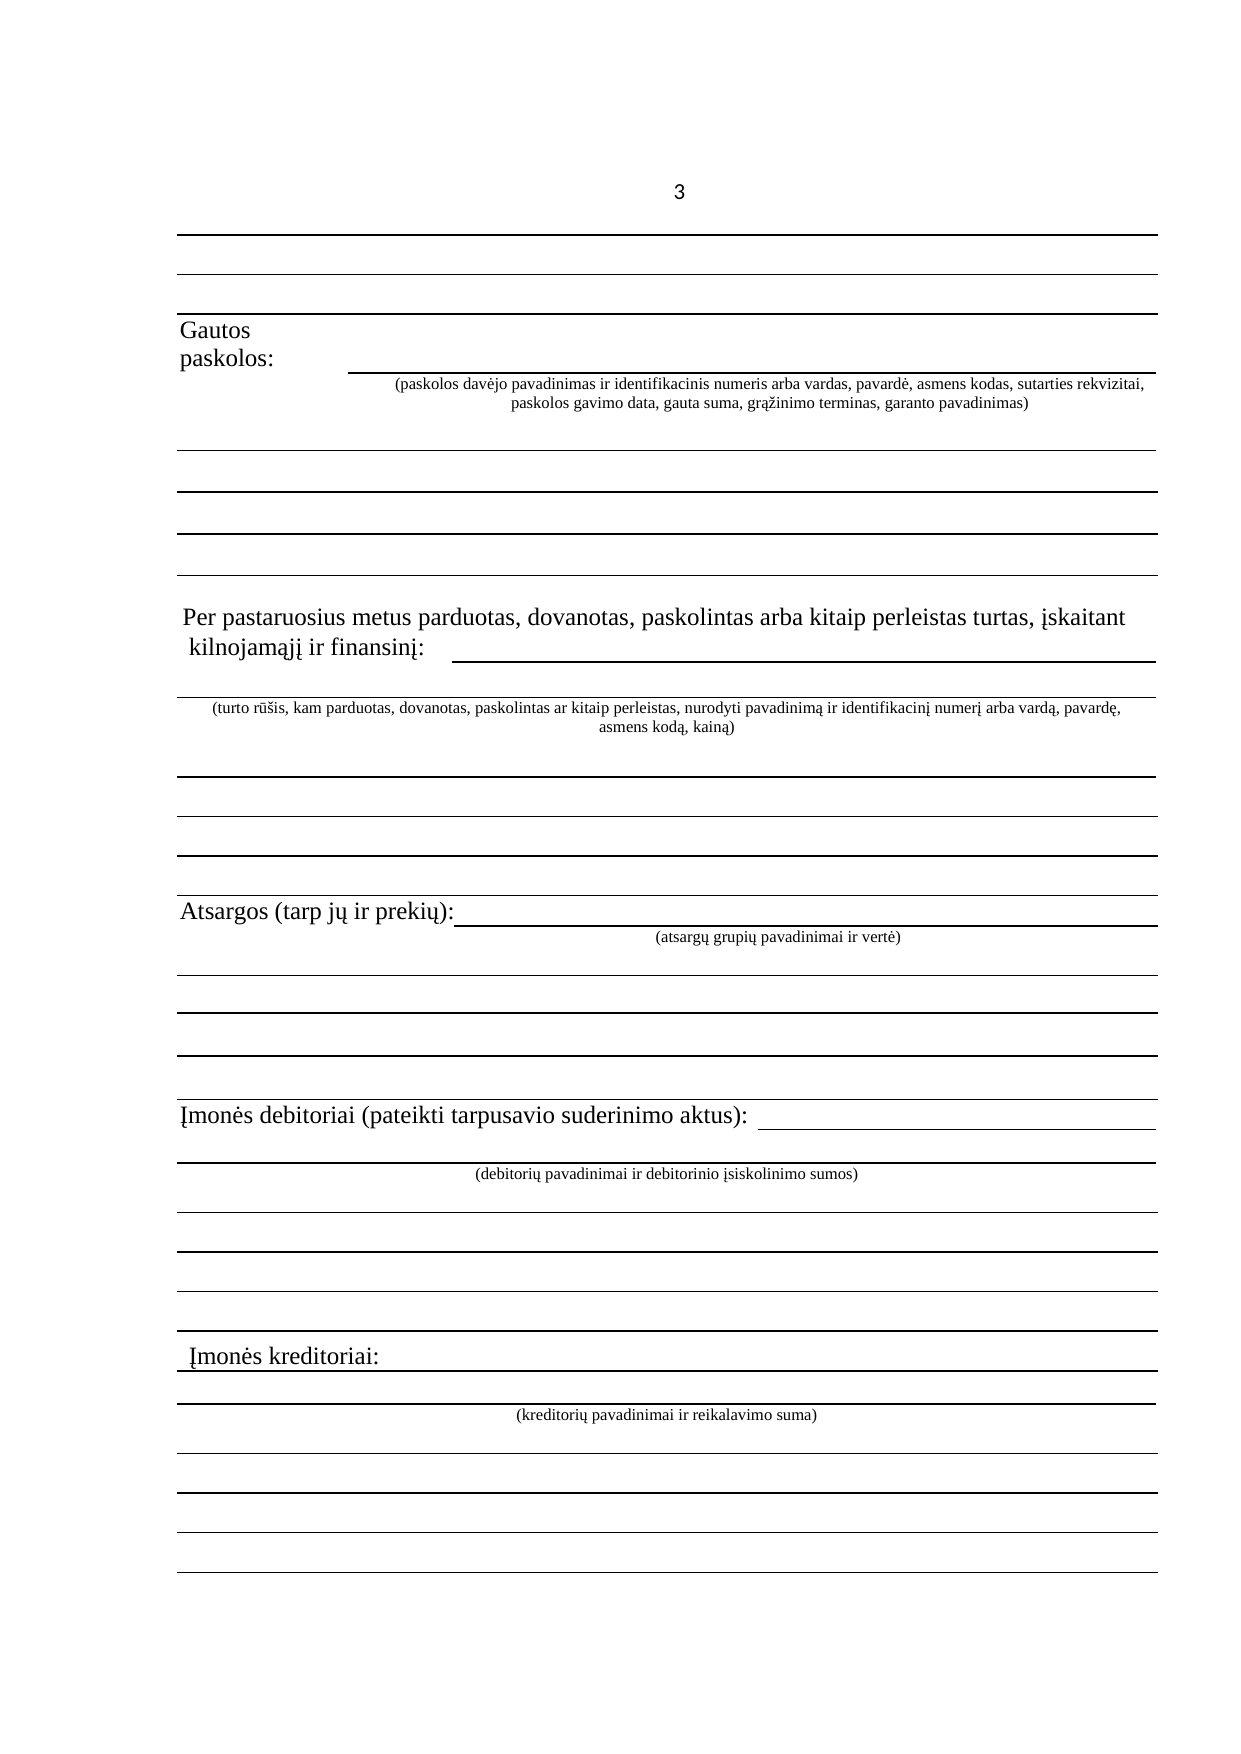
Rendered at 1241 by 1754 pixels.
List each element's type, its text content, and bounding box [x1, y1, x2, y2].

table_cell [1158, 1291, 1181, 1330]
table_cell [1158, 412, 1181, 449]
table_cell [177, 576, 1156, 602]
table_cell [1158, 533, 1181, 574]
table_cell [1158, 313, 1181, 372]
table_cell [1158, 274, 1181, 313]
table_cell [454, 896, 1158, 925]
table_cell [177, 535, 1158, 574]
table_cell [1158, 816, 1181, 855]
table_cell [177, 1183, 1156, 1212]
table_cell [1158, 1330, 1181, 1370]
table_cell [1158, 975, 1181, 1012]
table_cell [1158, 450, 1181, 491]
table_cell [1158, 946, 1181, 974]
table_cell (atsargų grupių pavadinimai ir vertė) [398, 925, 1158, 946]
table_cell [1158, 1251, 1181, 1291]
table_cell [177, 1454, 1158, 1492]
table_cell [177, 946, 1158, 974]
table_cell [177, 736, 1156, 776]
table_cell [1158, 1183, 1181, 1212]
table_cell [177, 372, 383, 412]
table_cell [1158, 1424, 1181, 1453]
table_cell (paskolos davėjo pavadinimas ir identifikacinis numeris arba vardas, pavardė, asmens kodas, sutarties rekvizitai, paskolos gavimo data, gauta suma, grąžinimo terminas, garanto pavadinimas) [384, 374, 1156, 412]
table_cell [1158, 631, 1181, 661]
table_cell [177, 236, 1158, 273]
table_cell [1158, 575, 1181, 602]
table_cell (kreditorių pavadinimai ir reikalavimo suma) [177, 1405, 1156, 1424]
table_cell Įmonės kreditoriai: [177, 1332, 1158, 1370]
table_cell [452, 631, 1156, 661]
table_cell [177, 1057, 1158, 1098]
table_cell [1158, 1099, 1181, 1129]
table_cell (turto rūšis, kam parduotas, dovanotas, paskolintas ar kitaip perleistas, nurodyti pavadinimą ir identifikacinį numerį arba vardą, pavardę, asmens kodą, kainą) [177, 698, 1156, 736]
table_cell [1158, 736, 1181, 776]
table_cell [1158, 1129, 1181, 1162]
table_cell (debitorių pavadinimai ir debitorinio įsiskolinimo sumos) [177, 1164, 1156, 1183]
table_cell [1158, 1492, 1181, 1532]
table_cell [1158, 491, 1181, 533]
table_cell [1158, 776, 1181, 816]
table_cell [1158, 1212, 1181, 1251]
table_cell [1158, 696, 1181, 736]
table_cell [177, 1014, 1158, 1055]
table_cell [1158, 661, 1181, 696]
table_cell [1158, 1055, 1181, 1098]
table_cell [1158, 1370, 1181, 1403]
table_cell [1158, 1162, 1181, 1183]
table_cell [1158, 1453, 1181, 1492]
table_cell [177, 412, 1156, 449]
table_cell [177, 1292, 1158, 1330]
table_cell [1158, 925, 1181, 946]
table_cell [177, 1533, 1158, 1571]
table_cell [177, 1129, 1156, 1162]
table_cell [177, 976, 1158, 1012]
table_cell [177, 1424, 1156, 1453]
table_cell [758, 1100, 1156, 1129]
table_cell [177, 1213, 1158, 1251]
table_cell [177, 817, 1158, 855]
table_cell [1158, 1403, 1181, 1424]
table_cell [177, 776, 1158, 816]
table_cell [177, 925, 397, 946]
table_cell [177, 493, 1158, 533]
table_cell [177, 1253, 1158, 1291]
table_cell Įmonės debitoriai (pateikti tarpusavio suderinimo aktus): [177, 1100, 758, 1129]
table_cell [1158, 855, 1181, 895]
table_cell Per pastaruosius metus parduotas, dovanotas, paskolintas arba kitaip perleistas turtas, įskaitant [177, 603, 1156, 631]
table_cell kilnojamąjį ir finansinį: [177, 631, 452, 661]
table_cell [348, 315, 1156, 372]
table_cell [177, 1494, 1158, 1532]
table_cell [1158, 372, 1181, 412]
table_cell Atsargos (tarp jų ir prekių): [177, 896, 454, 925]
table_cell [1158, 895, 1181, 925]
table_cell [1158, 234, 1181, 273]
table_cell [1158, 603, 1181, 631]
table_cell [177, 857, 1158, 895]
table_cell [177, 661, 1156, 696]
table_cell Gautos paskolos: [177, 315, 348, 372]
table_cell [177, 275, 1158, 313]
table_cell [1158, 1532, 1181, 1571]
table_cell [1158, 1012, 1181, 1055]
table_cell [177, 1372, 1156, 1403]
table_cell [177, 450, 1158, 491]
